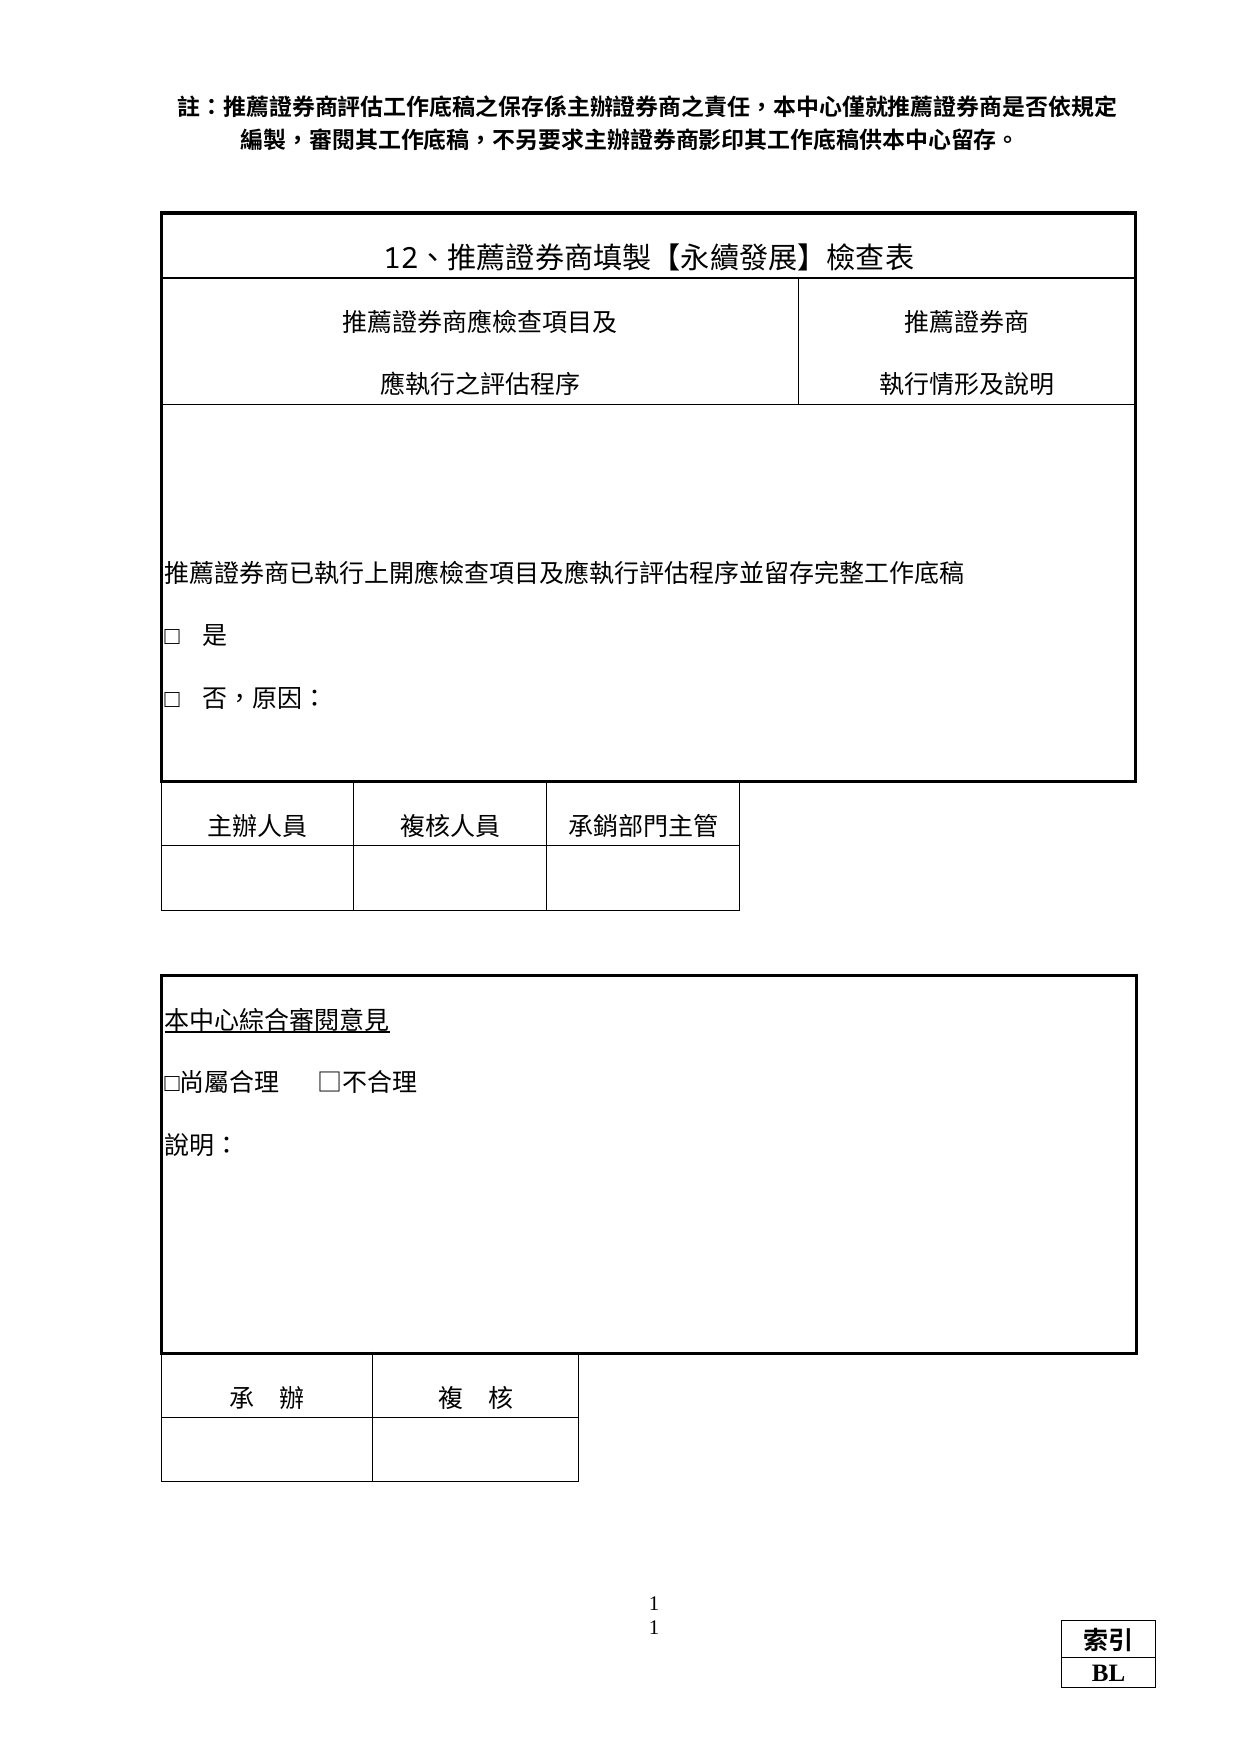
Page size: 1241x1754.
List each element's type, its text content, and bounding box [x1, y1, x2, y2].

table_cell 複核人員 [354, 783, 546, 845]
table_cell 推薦證券商 執行情形及說明 [799, 279, 1134, 403]
table_cell [1141, 277, 1145, 403]
table_header [1137, 211, 1145, 277]
table_cell [1137, 404, 1145, 779]
table_cell [1135, 780, 1145, 845]
table_cell [740, 845, 1135, 910]
table_cell [162, 1418, 372, 1481]
table_cell 主辦人員 [162, 783, 353, 845]
table_cell [1135, 845, 1145, 910]
table_cell 承銷部門主管 [547, 783, 739, 845]
table_cell [579, 1355, 1136, 1417]
table_cell [354, 846, 546, 910]
table_header 12、推薦證券商填製【永續發展】檢查表 [163, 215, 1134, 277]
table_cell 複 核 [373, 1355, 578, 1417]
table_cell [373, 1418, 578, 1481]
table_cell [162, 846, 353, 910]
table_cell [740, 783, 1135, 845]
table_cell 承 辦 [162, 1355, 372, 1417]
table_cell 推薦證券商應檢查項目及 應執行之評估程序 [163, 279, 798, 403]
table_cell 推薦證券商已執行上開應檢查項目及應執行評估程序並留存完整工作底稿 是 否，原因： [163, 405, 1134, 779]
table_cell [547, 846, 739, 910]
table_cell [1137, 277, 1141, 403]
table_cell [579, 1417, 1136, 1481]
table_header 本中心綜合審閱意見 □尚屬合理 □不合理 說明： [163, 977, 1135, 1352]
